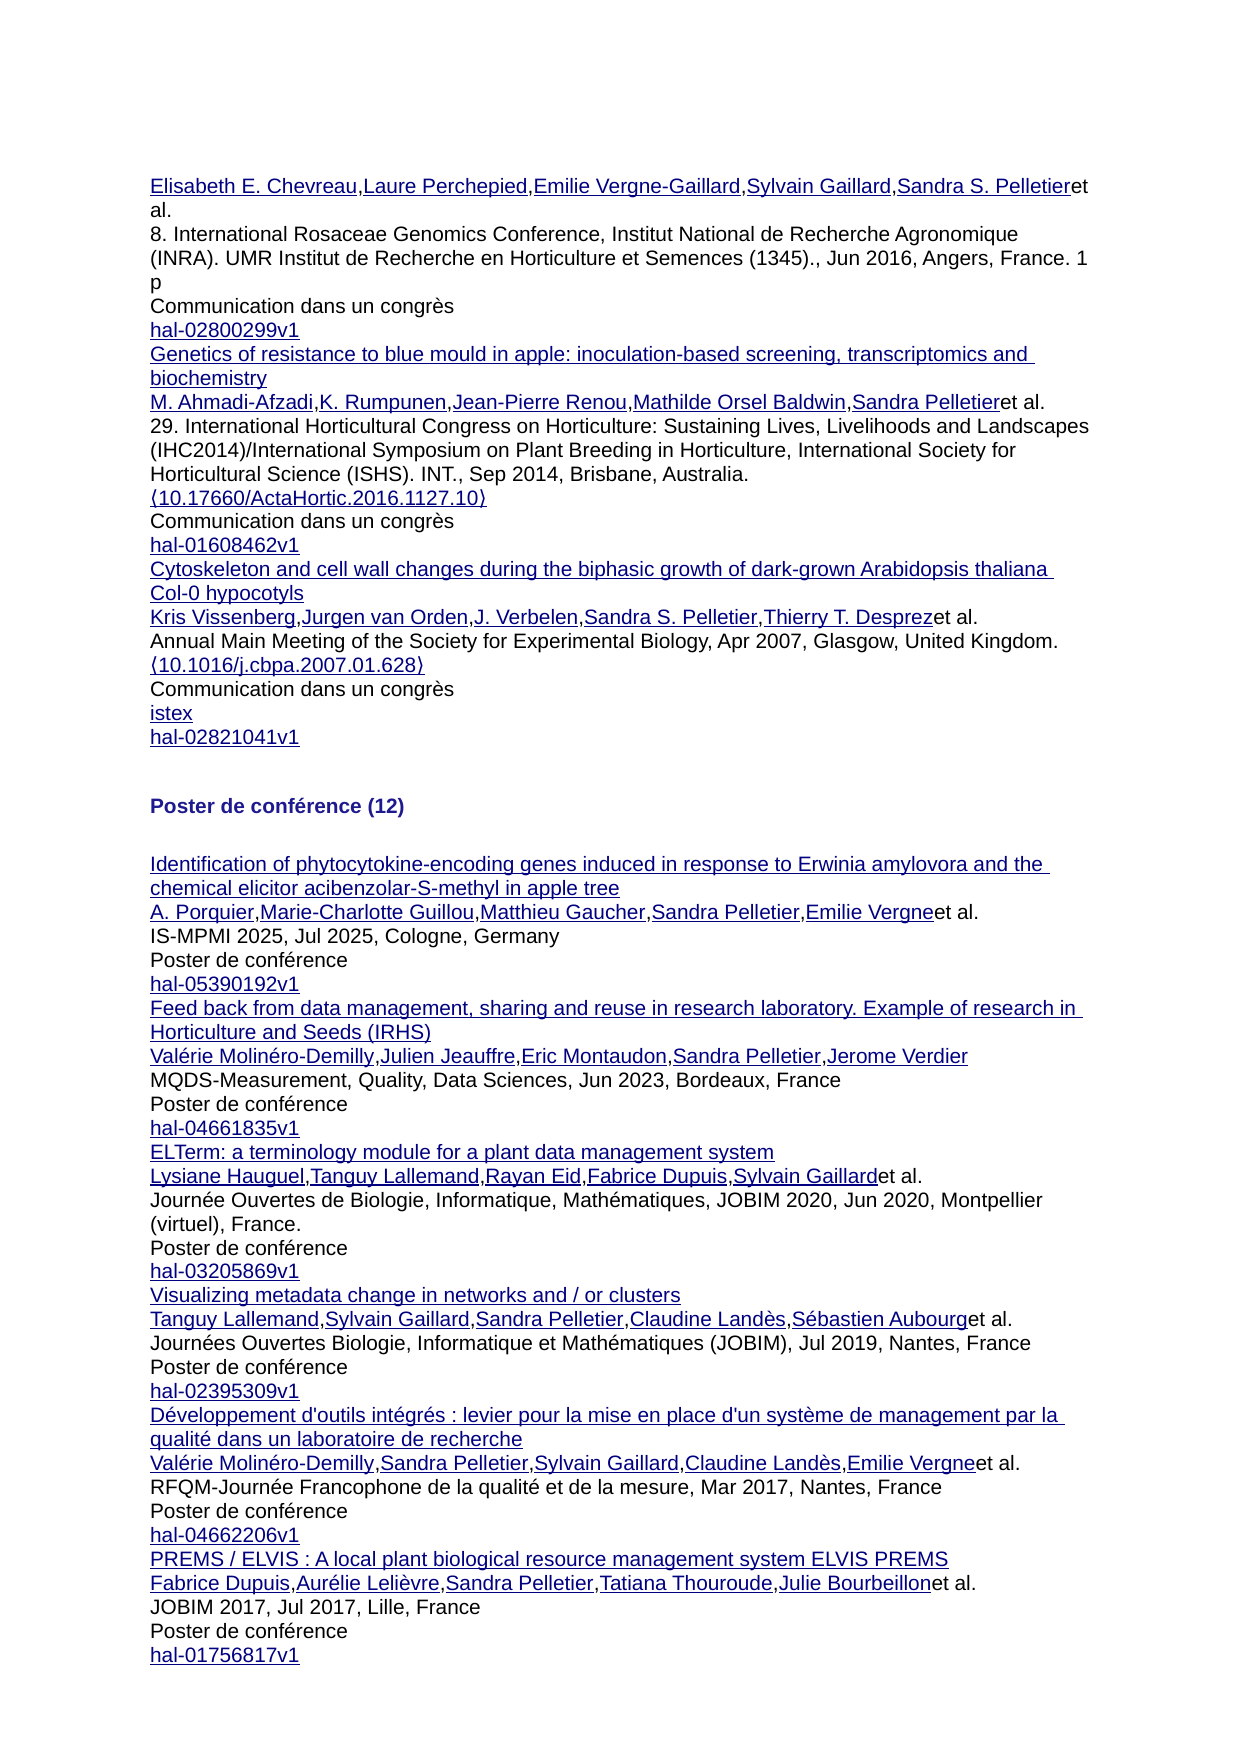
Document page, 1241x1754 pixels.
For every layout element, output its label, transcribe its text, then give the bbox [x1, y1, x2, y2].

table_cell PREMS / ELVIS : A local plant biological resource management system ELVIS PREMS Fabrice Dupuis,Aurélie Lelièvre,Sandra Pelletier,Tatiana Thouroude,Julie Bourbeillonet al. JOBIM 2017, Jul 2017, Lille, France Poster de conférence hal-01756817v1 [150, 1547, 1090, 1667]
subtitle Poster de conférence (12) [150, 794, 1090, 818]
table_cell Intergeneric transfer and functionality of a major apple scab resistance gene. Elisabeth E. Chevreau,Laure Perchepied,Emilie Vergne-Gaillard,Sylvain Gaillard,Sandra S. Pelletieret al. 8. International Rosaceae Genomics Conference, Institut National de Recherche Agronomique (INRA). UMR Institut de Recherche en Horticulture et Semences (1345)., Jun 2016, Angers, France. 1 p Communication dans un congrès hal-02800299v1 [150, 150, 1090, 342]
table_cell Cytoskeleton and cell wall changes during the biphasic growth of dark-grown Arabidopsis thaliana Col-0 hypocotyls Kris Vissenberg,Jurgen van Orden,J. Verbelen,Sandra S. Pelletier,Thierry T. Desprezet al. Annual Main Meeting of the Society for Experimental Biology, Apr 2007, Glasgow, United Kingdom. ⟨10.1016/j.cbpa.2007.01.628⟩ Communication dans un congrès istex hal-02821041v1 [150, 557, 1090, 749]
table_cell Visualizing metadata change in networks and / or clusters Tanguy Lallemand,Sylvain Gaillard,Sandra Pelletier,Claudine Landès,Sébastien Aubourget al. Journées Ouvertes Biologie, Informatique et Mathématiques (JOBIM), Jul 2019, Nantes, France Poster de conférence hal-02395309v1 [150, 1283, 1090, 1403]
table_cell Genetics of resistance to blue mould in apple: inoculation-based screening, transcriptomics and biochemistry M. Ahmadi-Afzadi,K. Rumpunen,Jean-Pierre Renou,Mathilde Orsel Baldwin,Sandra Pelletieret al. 29. International Horticultural Congress on Horticulture: Sustaining Lives, Livelihoods and Landscapes (IHC2014)/International Symposium on Plant Breeding in Horticulture, International Society for Horticultural Science (ISHS). INT., Sep 2014, Brisbane, Australia. ⟨10.17660/ActaHortic.2016.1127.10⟩ Communication dans un congrès hal-01608462v1 [150, 342, 1090, 557]
table_cell Feed back from data management, sharing and reuse in research laboratory. Example of research in Horticulture and Seeds (IRHS) Valérie Molinéro-Demilly,Julien Jeauffre,Eric Montaudon,Sandra Pelletier,Jerome Verdier MQDS-Measurement, Quality, Data Sciences, Jun 2023, Bordeaux, France Poster de conférence hal-04661835v1 [150, 996, 1090, 1139]
table_cell ELTerm: a terminology module for a plant data management system Lysiane Hauguel,Tanguy Lallemand,Rayan Eid,Fabrice Dupuis,Sylvain Gaillardet al. Journée Ouvertes de Biologie, Informatique, Mathématiques, JOBIM 2020, Jun 2020, Montpellier (virtuel), France. Poster de conférence hal-03205869v1 [150, 1140, 1090, 1283]
table_cell Développement d'outils intégrés : levier pour la mise en place d'un système de management par la qualité dans un laboratoire de recherche Valérie Molinéro-Demilly,Sandra Pelletier,Sylvain Gaillard,Claudine Landès,Emilie Vergneet al. RFQM-Journée Francophone de la qualité et de la mesure, Mar 2017, Nantes, France Poster de conférence hal-04662206v1 [150, 1403, 1090, 1547]
table_header Identification of phytocytokine-encoding genes induced in response to Erwinia amylovora and the chemical elicitor acibenzolar-S-methyl in apple tree A. Porquier,Marie-Charlotte Guillou,Matthieu Gaucher,Sandra Pelletier,Emilie Vergneet al. IS-MPMI 2025, Jul 2025, Cologne, Germany Poster de conférence hal-05390192v1 [150, 852, 1090, 996]
